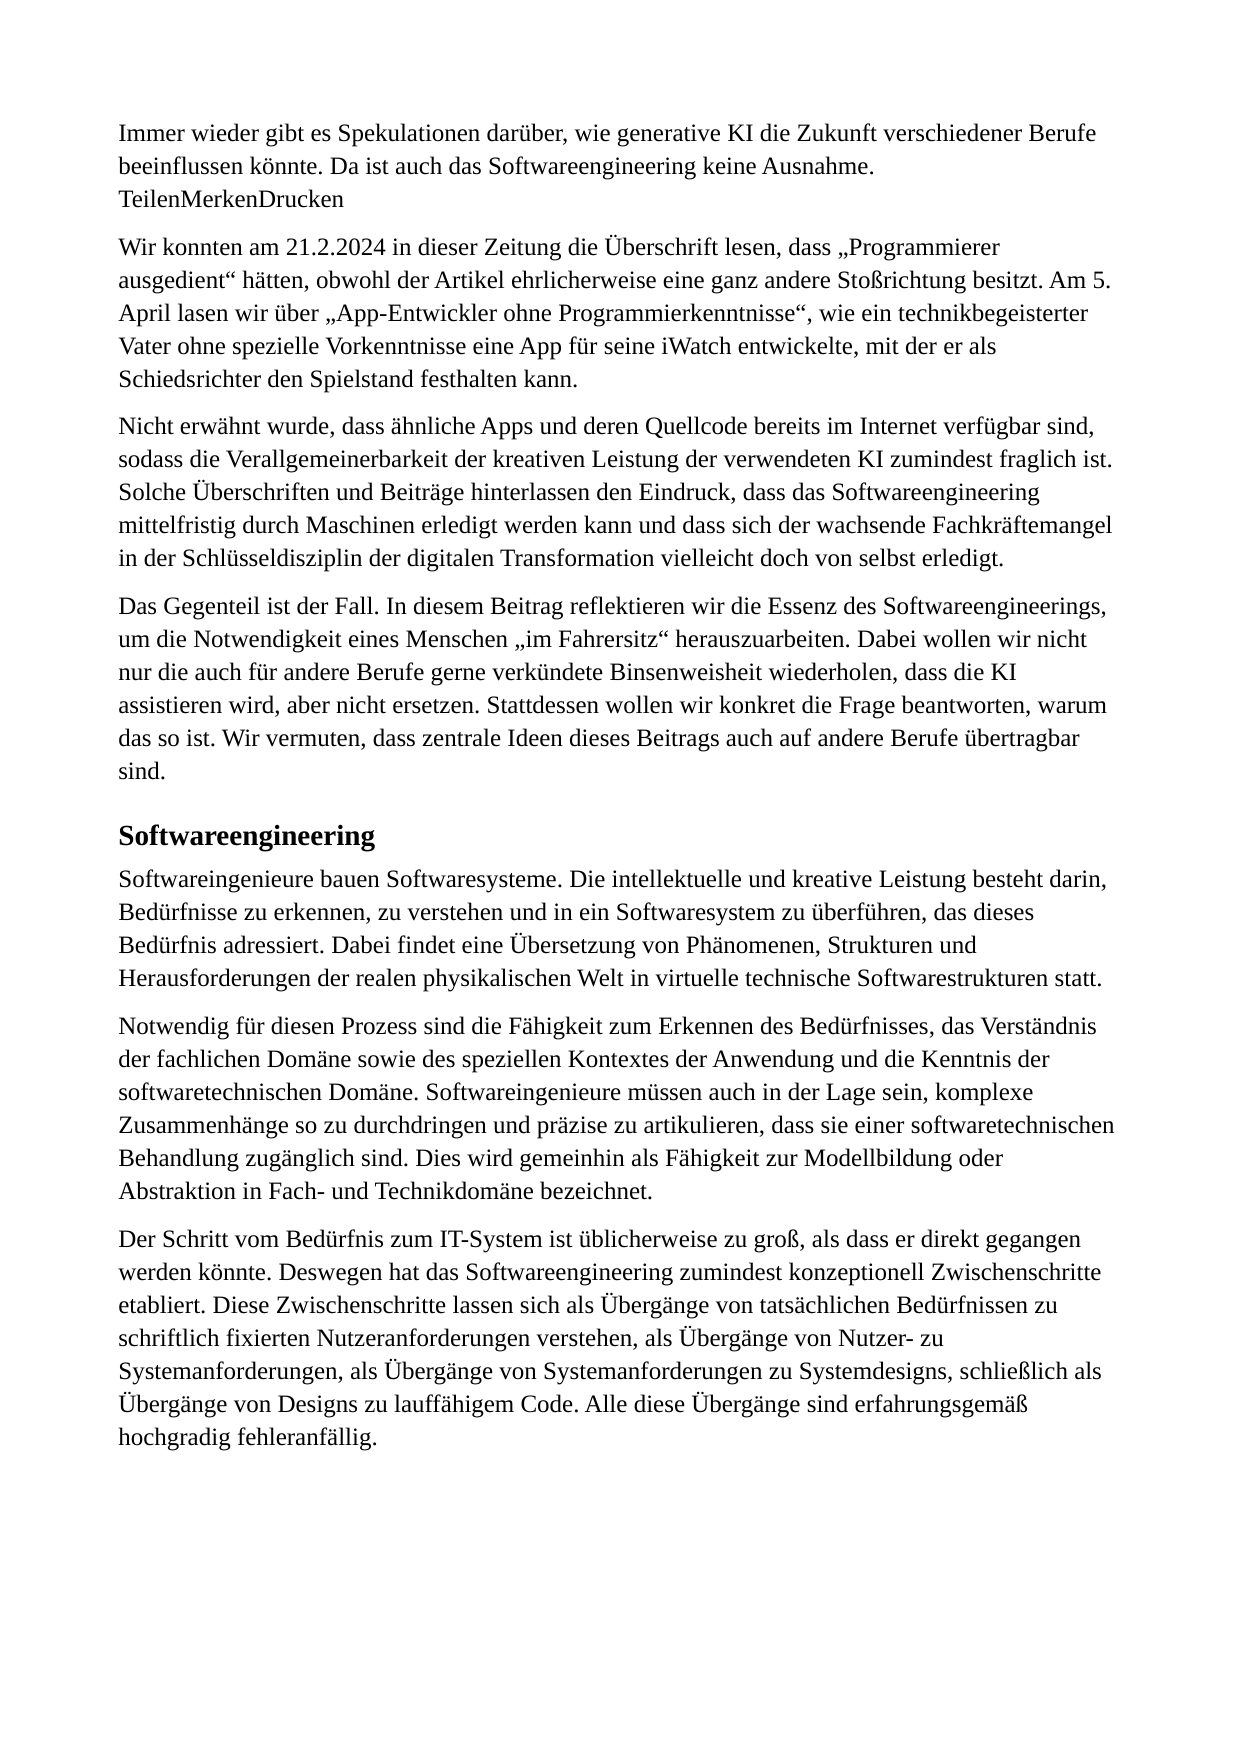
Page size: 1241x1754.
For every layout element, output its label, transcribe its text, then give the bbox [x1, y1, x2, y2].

text Der Schritt vom Bedürfnis zum IT-System ist üblicherweise zu groß, als dass er direkt gegangen werden könnte. Deswegen hat das Softwareengineering zumindest konzeptionell Zwischenschritte etabliert. Diese Zwischenschritte lassen sich als Übergänge von tatsächlichen Bedürfnissen zu schriftlich fixierten Nutzeranforderungen verstehen, als Übergänge von Nutzer- zu Systemanforderungen, als Übergänge von Systemanforderungen zu Systemdesigns, schließlich als Übergänge von Designs zu lauffähigem Code. Alle diese Übergänge sind erfahrungsgemäß hochgradig fehleranfällig. [118, 1224, 1122, 1451]
text Immer wieder gibt es Spekulationen darüber, wie generative KI die Zukunft verschiedener Berufe beeinflussen könnte. Da ist auch das Softwareengineering keine Ausnahme. [118, 118, 1122, 180]
text Softwareingenieure bauen Softwaresysteme. Die intellektuelle und kreative Leistung besteht darin, Bedürfnisse zu erkennen, zu verstehen und in ein Softwaresystem zu überführen, das dieses Bedürfnis adressiert. Dabei findet eine Übersetzung von Phänomenen, Strukturen und Herausforderungen der realen physikalischen Welt in virtuelle technische Softwarestrukturen statt. [118, 864, 1122, 992]
text Nicht erwähnt wurde, dass ähnliche Apps und deren Quellcode bereits im Internet verfügbar sind, sodass die Verallgemeinerbarkeit der kreativen Leistung der verwendeten KI zumindest fraglich ist. Solche Überschriften und Beiträge hinterlassen den Eindruck, dass das Softwareengineering mittelfristig durch Maschinen erledigt werden kann und dass sich der wachsende Fachkräftemangel in der Schlüsseldisziplin der digitalen Transformation vielleicht doch von selbst erledigt. [118, 411, 1122, 572]
subtitle Softwareengineering [118, 818, 1122, 852]
text TeilenMerkenDrucken [118, 184, 1122, 213]
text Das Gegenteil ist der Fall. In diesem Beitrag reflektieren wir die Essenz des Softwareengineerings, um die Notwendigkeit eines Menschen „im Fahrersitz“ herauszuarbeiten. Dabei wollen wir nicht nur die auch für andere Berufe gerne verkündete Binsenweisheit wiederholen, dass die KI assistieren wird, aber nicht ersetzen. Stattdessen wollen wir konkret die Frage beantworten, warum das so ist. Wir vermuten, dass zentrale Ideen dieses Beitrags auch auf andere Berufe übertragbar sind. [118, 591, 1122, 785]
text Notwendig für diesen Prozess sind die Fähigkeit zum Erkennen des Bedürfnisses, das Verständnis der fachlichen Domäne sowie des speziellen Kontextes der Anwendung und die Kenntnis der softwaretechnischen Domäne. Softwareingenieure müssen auch in der Lage sein, komplexe Zusammenhänge so zu durchdringen und präzise zu artikulieren, dass sie einer softwaretechnischen Behandlung zugänglich sind. Dies wird gemeinhin als Fähigkeit zur Modellbildung oder Abstraktion in Fach- und Technikdomäne bezeichnet. [118, 1011, 1122, 1205]
text Wir konnten am 21.2.2024 in dieser Zeitung die Überschrift lesen, dass „Programmierer ausgedient“ hätten, obwohl der Artikel ehrlicherweise eine ganz andere Stoßrichtung besitzt. Am 5. April lasen wir über „App-Entwickler ohne Programmierkenntnisse“, wie ein technikbegeisterter Vater ohne spezielle Vorkenntnisse eine App für seine iWatch entwickelte, mit der er als Schiedsrichter den Spielstand festhalten kann. [118, 232, 1122, 393]
